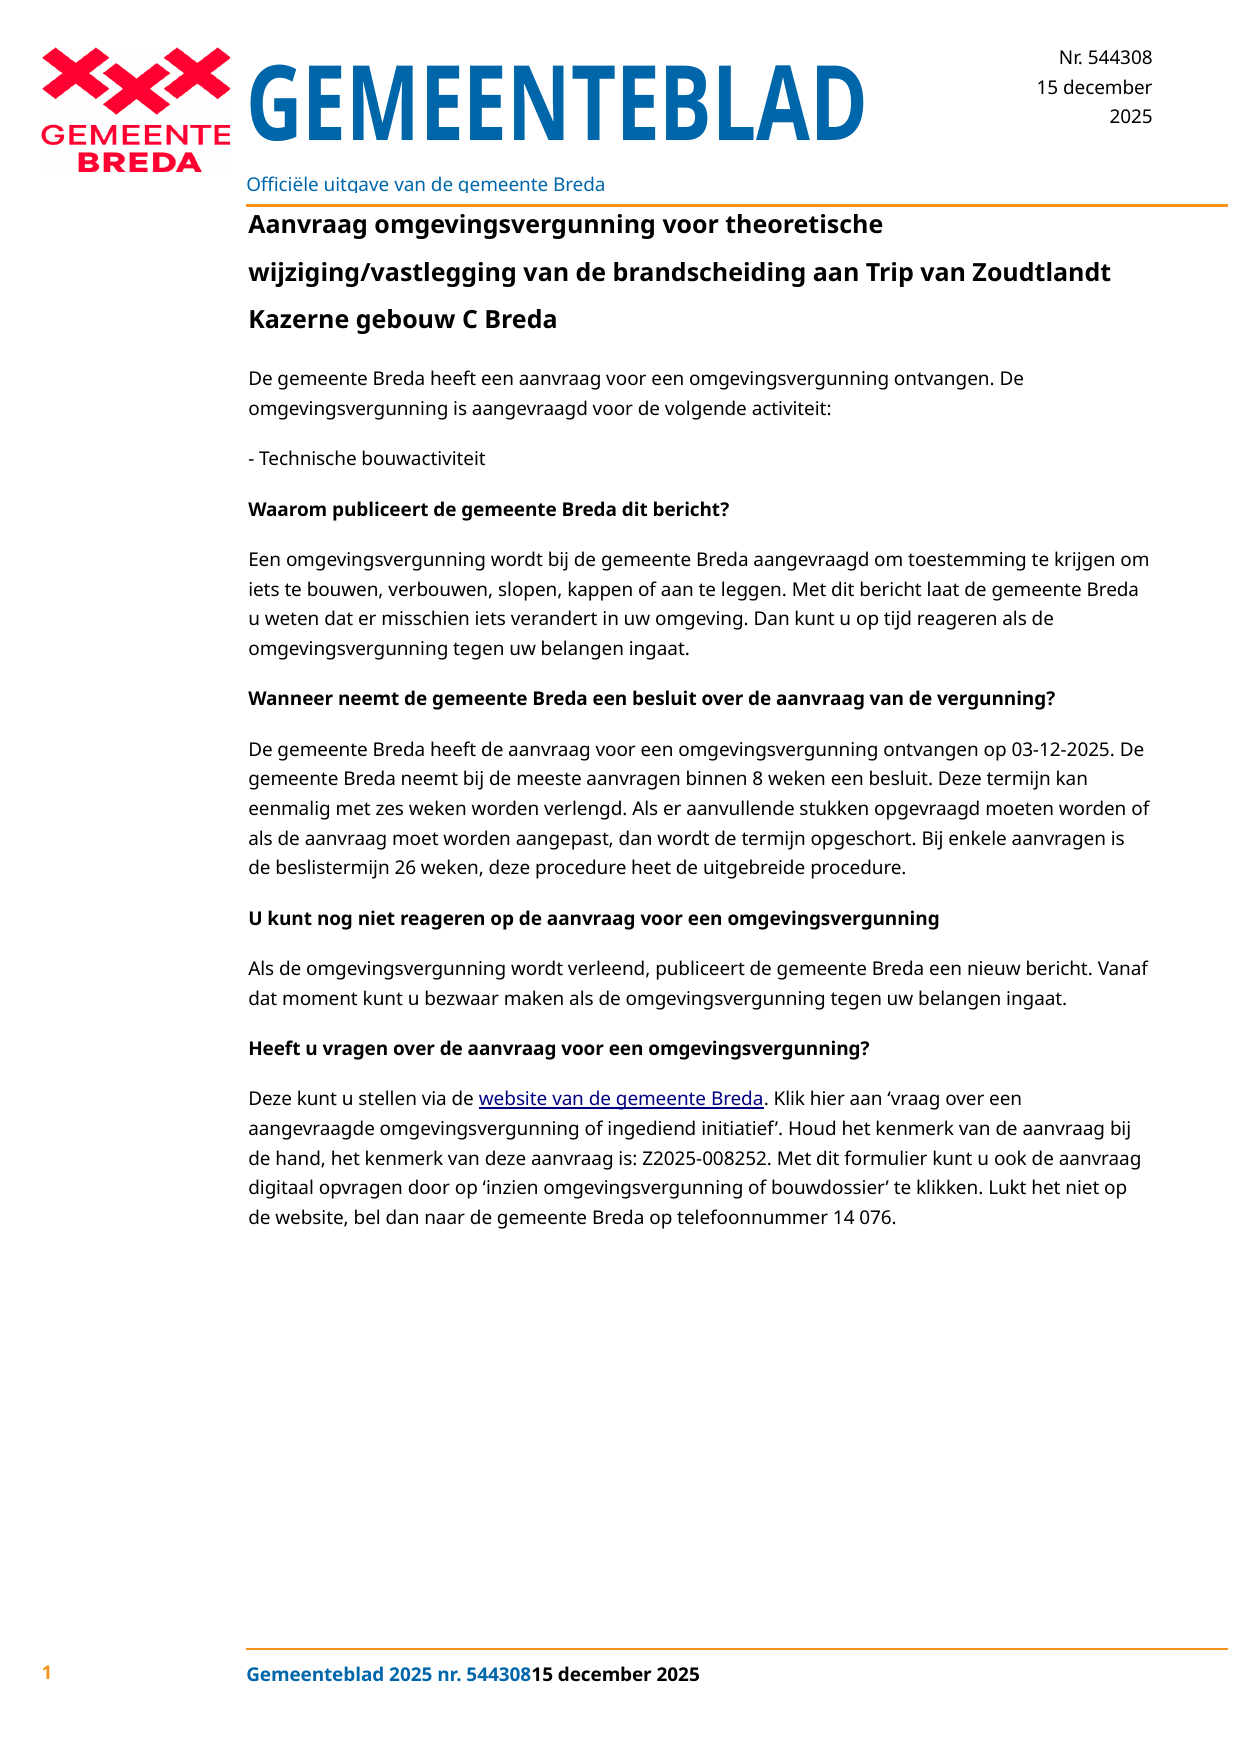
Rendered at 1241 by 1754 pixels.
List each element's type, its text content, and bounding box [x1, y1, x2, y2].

text Wanneer neemt de gemeente Breda een besluit over de aanvraag van de vergunning? [248, 686, 1152, 711]
text Als de omgevingsvergunning wordt verleend, publiceert de gemeente Breda een nieuw bericht. Vanaf dat moment kunt u bezwaar maken als de omgevingsvergunning tegen uw belangen ingaat. [248, 955, 1152, 1010]
text Deze kunt u stellen via de website van de gemeente Breda. Klik hier aan ‘vraag over een aangevraagde omgevingsvergunning of ingediend initiatief’. Houd het kenmerk van de aanvraag bij de hand, het kenmerk van deze aanvraag is: Z2025-008252. Met dit formulier kunt u ook de aanvraag digitaal opvragen door op ‘inzien omgevingsvergunning of bouwdossier’ te klikken. Lukt het niet op de website, bel dan naar de gemeente Breda op telefoonnummer 14 076. [248, 1086, 1152, 1229]
text Een omgevingsvergunning wordt bij de gemeente Breda aangevraagd om toestemming te krijgen om iets te bouwen, verbouwen, slopen, kappen of aan te leggen. Met dit bericht laat de gemeente Breda u weten dat er misschien iets verandert in uw omgeving. Dan kunt u op tijd reageren als de omgevingsvergunning tegen uw belangen ingaat. [248, 546, 1152, 661]
text Heeft u vragen over de aanvraag voor een omgevingsvergunning? [248, 1035, 1152, 1061]
text De gemeente Breda heeft de aanvraag voor een omgevingsvergunning ontvangen op 03-12-2025. De gemeente Breda neemt bij de meeste aanvragen binnen 8 weken een besluit. Deze termijn kan eenmalig met zes weken worden verlengd. Als er aanvullende stukken opgevraagd moeten worden of als de aanvraag moet worden aangepast, dan wordt de termijn opgeschort. Bij enkele aanvragen is de beslistermijn 26 weken, deze procedure heet de uitgebreide procedure. [248, 736, 1152, 880]
picture [41, 47, 231, 172]
text De gemeente Breda heeft een aanvraag voor een omgevingsvergunning ontvangen. De omgevingsvergunning is aangevraagd voor de volgende activiteit: [248, 366, 1152, 421]
text Aanvraag omgevingsvergunning voor theoretische wijziging/vastlegging van de brandscheiding aan Trip van Zoudtlandt Kazerne gebouw C Breda [248, 207, 1152, 336]
text U kunt nog niet reageren op de aanvraag voor een omgevingsvergunning [248, 905, 1152, 930]
text - Technische bouwactiviteit [248, 446, 1152, 471]
text Waarom publiceert de gemeente Breda dit bericht? [248, 496, 1152, 522]
